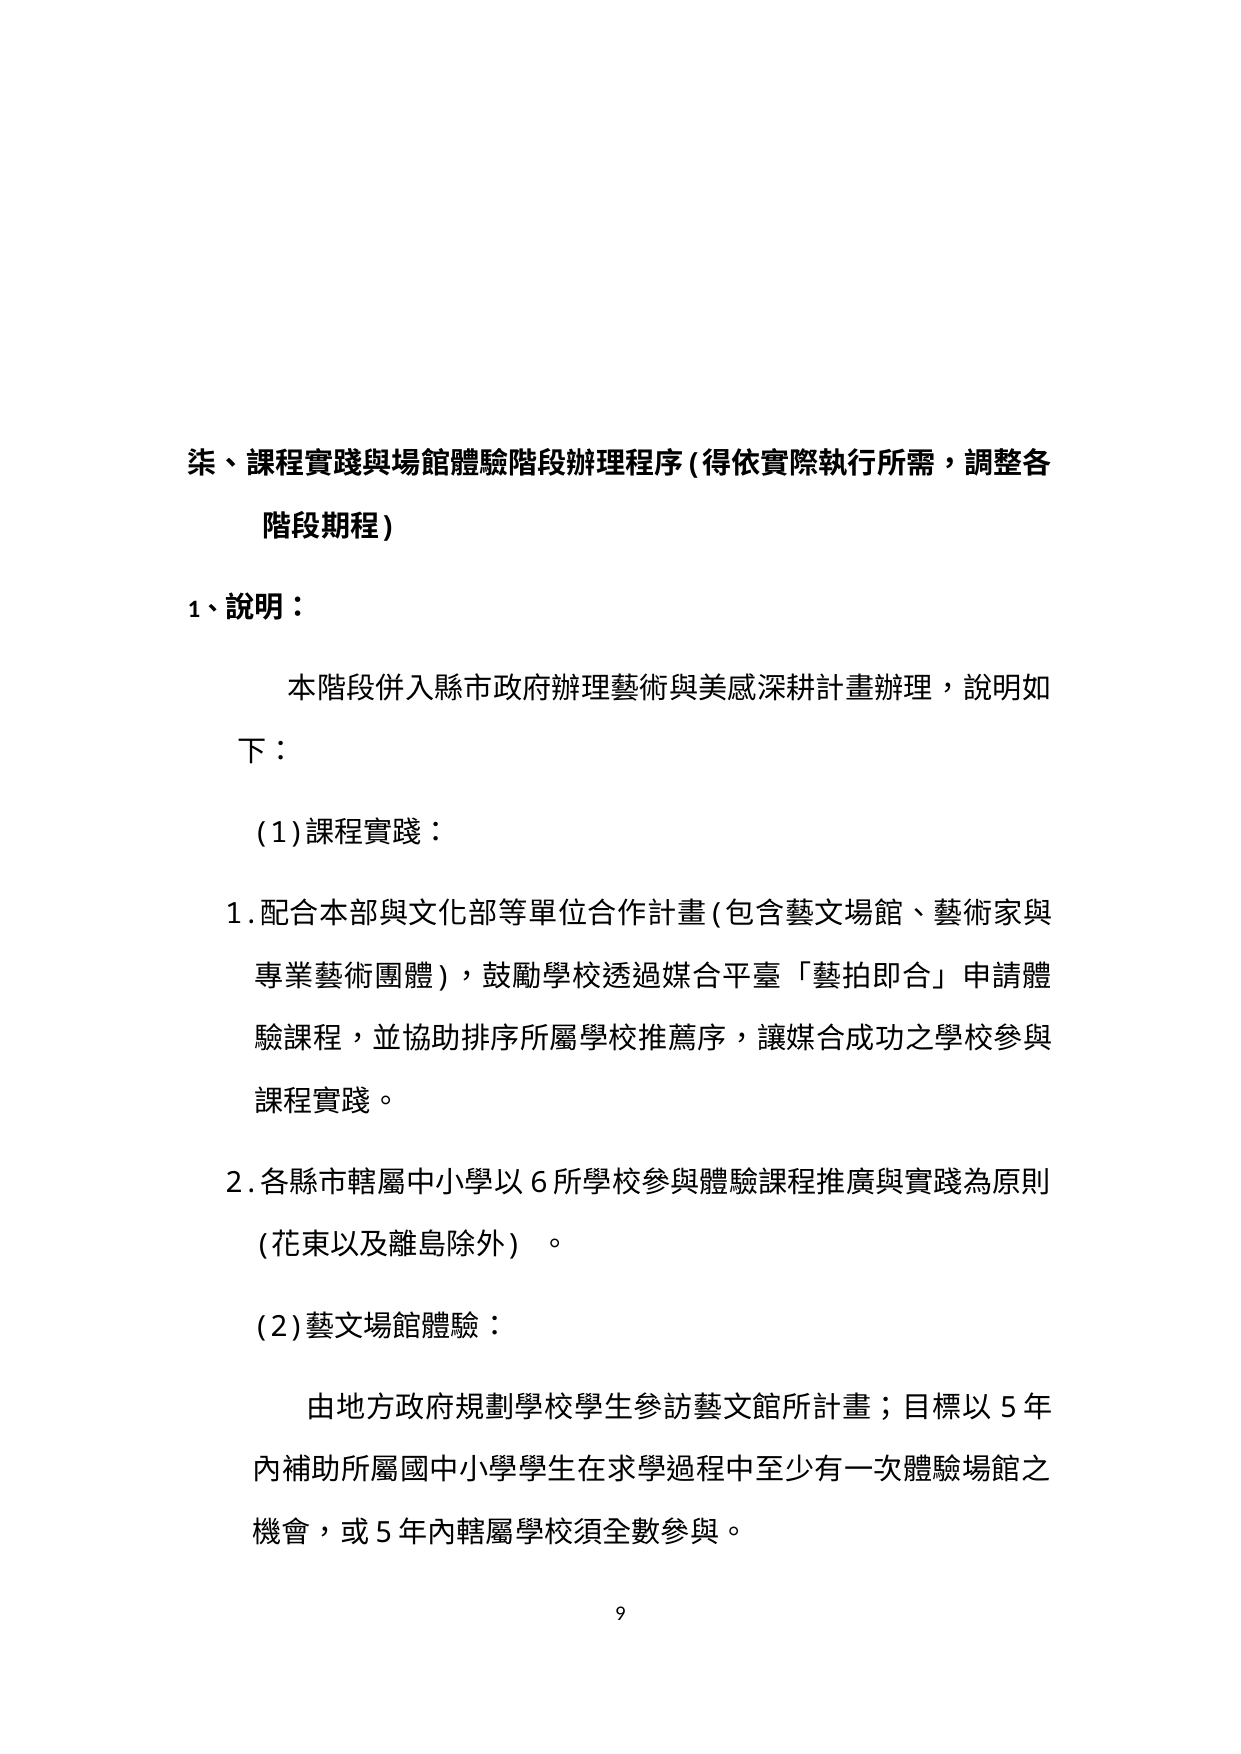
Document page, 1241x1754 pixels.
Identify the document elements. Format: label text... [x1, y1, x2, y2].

list 各縣市轄屬中小學以6所學校參與體驗課程推廣與實踐為原則(花東以及離島除外) 。 [225, 1138, 1053, 1263]
text 本階段併入縣市政府辦理藝術與美感深耕計畫辦理，說明如下： [237, 644, 1053, 769]
list 課程實踐： [252, 788, 1053, 850]
text 由地方政府規劃學校學生參訪藝文館所計畫；目標以5年內補助所屬國中小學學生在求學過程中至少有一次體驗場館之機會，或5年內轄屬學校須全數參與。 [252, 1363, 1053, 1550]
list 藝文場館體驗： [252, 1282, 1053, 1344]
list 說明： [187, 563, 1053, 625]
list 配合本部與文化部等單位合作計畫(包含藝文場館、藝術家與專業藝術團體)，鼓勵學校透過媒合平臺「藝拍即合」申請體驗課程，並協助排序所屬學校推薦序，讓媒合成功之學校參與課程實踐。 [225, 869, 1053, 1119]
list 課程實踐與場館體驗階段辦理程序(得依實際執行所需，調整各階段期程) [187, 419, 1053, 544]
